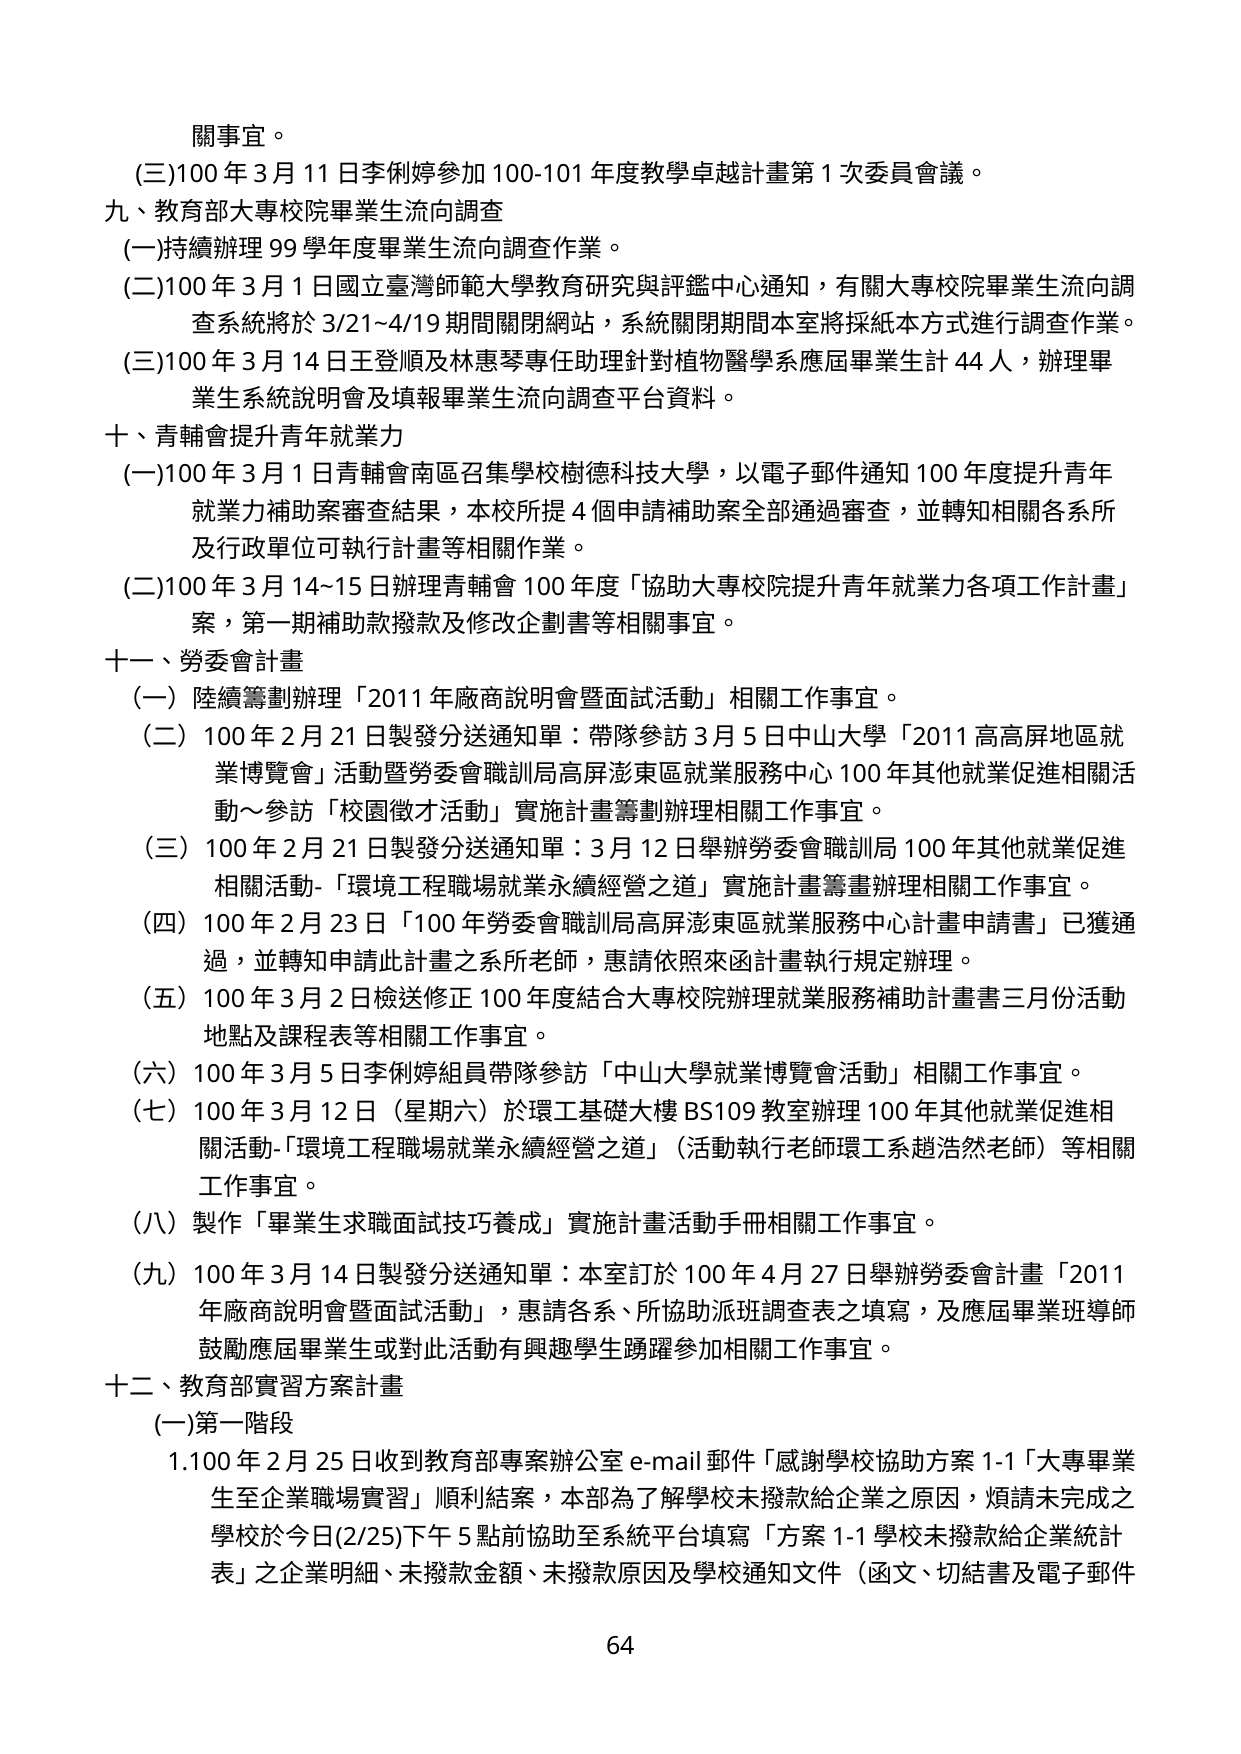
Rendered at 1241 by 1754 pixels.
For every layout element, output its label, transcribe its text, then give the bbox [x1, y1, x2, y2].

text 十二、教育部實習方案計畫 [104, 1366, 1136, 1403]
text （九）100年3月14日製發分送通知單：本室訂於100年4月27日舉辦勞委會計畫「2011年廠商說明會暨面試活動」，惠請各系、所協助派班調查表之填寫，及應屆畢業班導師鼓勵應屆畢業生或對此活動有興趣學生踴躍參加相關工作事宜。 [104, 1253, 1136, 1366]
text 關事宜。 [129, 116, 1136, 153]
text （三）100年2月21日製發分送通知單：3月12日舉辦勞委會職訓局100年其他就業促進相關活動-「環境工程職場就業永續經營之道」實施計畫籌畫辦理相關工作事宜。 [123, 828, 1136, 903]
text (三)100年3月11日李俐婷參加100-101年度教學卓越計畫第1次委員會議。 [129, 153, 1136, 191]
text 十、青輔會提升青年就業力 [104, 416, 1136, 453]
text (一)100年3月1日青輔會南區召集學校樹德科技大學，以電子郵件通知100年度提升青年就業力補助案審查結果，本校所提4個申請補助案全部通過審查，並轉知相關各系所及行政單位可執行計畫等相關作業。 [104, 453, 1136, 566]
text 1.100年2月25日收到教育部專案辦公室e-mail郵件「感謝學校協助方案1-1「大專畢業生至企業職場實習」順利結案，本部為了解學校未撥款給企業之原因，煩請未完成之學校於今日(2/25)下午5點前協助至系統平台填寫「方案1-1學校未撥款給企業統計表」之企業明細、未撥款金額、未撥款原因及學校通知文件（函文、切結書及電子郵件 [148, 1441, 1136, 1591]
text 十一、勞委會計畫 [104, 641, 1136, 678]
text （一）陸續籌劃辦理「2011年廠商說明會暨面試活動」相關工作事宜。 [104, 678, 1136, 716]
text 九、教育部大專校院畢業生流向調查 [104, 191, 1136, 228]
text (一)持續辦理99學年度畢業生流向調查作業。 [104, 228, 1136, 266]
text （四）100年2月23日「100年勞委會職訓局高屏澎東區就業服務中心計畫申請書」已獲通過，並轉知申請此計畫之系所老師，惠請依照來函計畫執行規定辦理。 [121, 903, 1136, 978]
text （六）100年3月5日李俐婷組員帶隊參訪「中山大學就業博覽會活動」相關工作事宜。 [104, 1053, 1136, 1091]
text (二)100年3月1日國立臺灣師範大學教育研究與評鑑中心通知，有關大專校院畢業生流向調查系統將於3/21~4/19期間關閉網站，系統關閉期間本室將採紙本方式進行調查作業。 [104, 266, 1136, 341]
text （八）製作「畢業生求職面試技巧養成」實施計畫活動手冊相關工作事宜。 [104, 1203, 1136, 1241]
text (三)100年3月14日王登順及林惠琴專任助理針對植物醫學系應屆畢業生計44人，辦理畢業生系統說明會及填報畢業生流向調查平台資料。 [104, 341, 1136, 416]
text （五）100年3月2日檢送修正100年度結合大專校院辦理就業服務補助計畫書三月份活動地點及課程表等相關工作事宜。 [121, 978, 1136, 1053]
text （七）100年3月12日（星期六）於環工基礎大樓BS109教室辦理100年其他就業促進相關活動-「環境工程職場就業永續經營之道」（活動執行老師環工系趙浩然老師）等相關工作事宜。 [104, 1091, 1136, 1203]
text (二)100年3月14~15日辦理青輔會100年度「協助大專校院提升青年就業力各項工作計畫」案，第一期補助款撥款及修改企劃書等相關事宜。 [104, 566, 1136, 641]
text （二）100年2月21日製發分送通知單：帶隊參訪3月5日中山大學「2011高高屏地區就業博覽會」活動暨勞委會職訓局高屏澎東區就業服務中心100年其他就業促進相關活動～參訪「校園徵才活動」實施計畫籌劃辦理相關工作事宜。 [121, 716, 1136, 828]
text (一)第一階段 [104, 1403, 1136, 1441]
